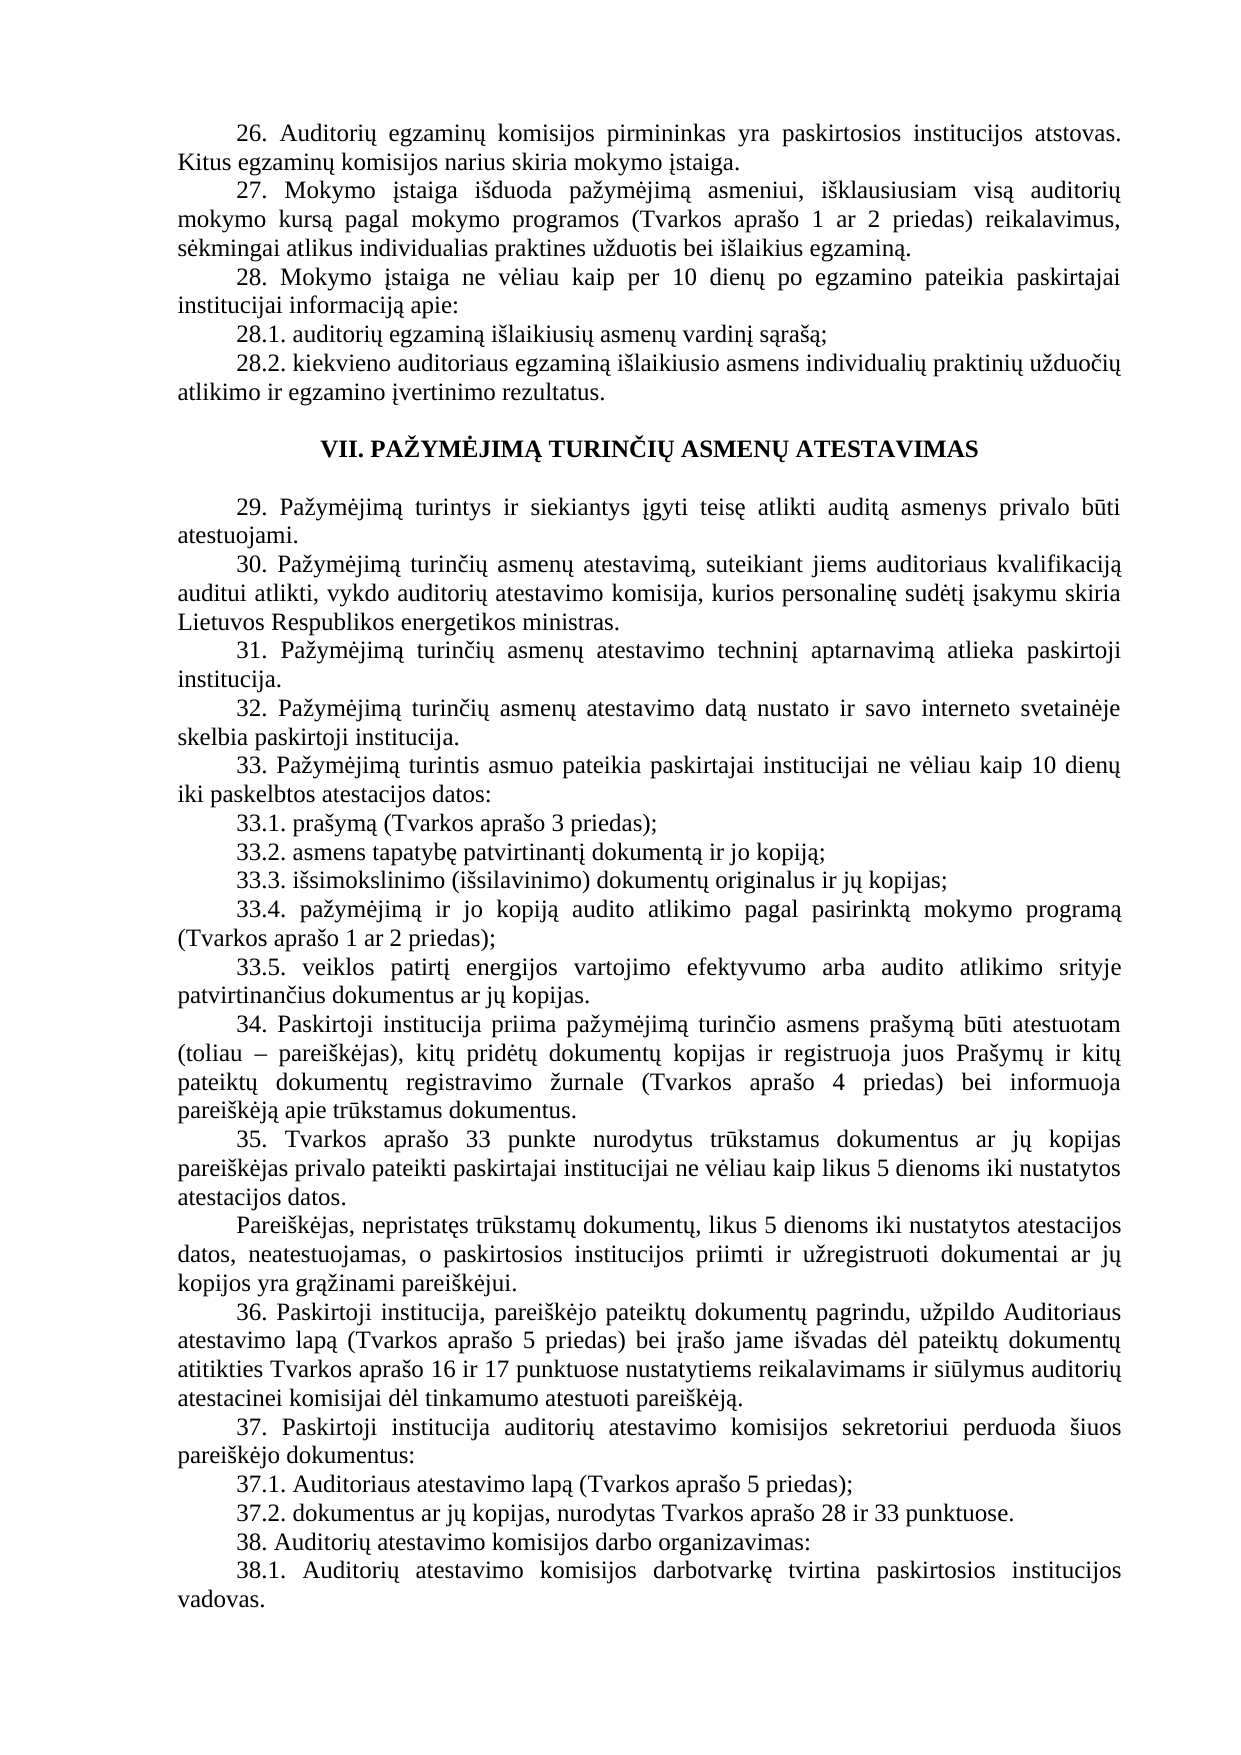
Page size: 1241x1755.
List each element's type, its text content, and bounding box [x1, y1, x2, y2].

text 38. Auditorių atestavimo komisijos darbo organizavimas: [177, 1527, 1122, 1556]
text 37.2. dokumentus ar jų kopijas, nurodytas Tvarkos aprašo 28 ir 33 punktuose. [177, 1498, 1122, 1527]
text 35. Tvarkos aprašo 33 punkte nurodytus trūkstamus dokumentus ar jų kopijas pareiškėjas privalo pateikti paskirtajai institucijai ne vėliau kaip likus 5 dienoms iki nustatytos atestacijos datos. [177, 1124, 1122, 1211]
text 33.4. pažymėjimą ir jo kopiją audito atlikimo pagal pasirinktą mokymo programą (Tvarkos aprašo 1 ar 2 priedas); [177, 894, 1122, 952]
text 33.2. asmens tapatybę patvirtinantį dokumentą ir jo kopiją; [177, 837, 1122, 866]
text 33.1. prašymą (Tvarkos aprašo 3 priedas); [177, 808, 1122, 837]
text 31. Pažymėjimą turinčių asmenų atestavimo techninį aptarnavimą atlieka paskirtoji institucija. [177, 636, 1122, 693]
text 38.1. Auditorių atestavimo komisijos darbotvarkę tvirtina paskirtosios institucijos vadovas. [177, 1556, 1122, 1613]
text 36. Paskirtoji institucija, pareiškėjo pateiktų dokumentų pagrindu, užpildo Auditoriaus atestavimo lapą (Tvarkos aprašo 5 priedas) bei įrašo jame išvadas dėl pateiktų dokumentų atitikties Tvarkos aprašo 16 ir 17 punktuose nustatytiems reikalavimams ir siūlymus auditorių atestacinei komisijai dėl tinkamumo atestuoti pareiškėją. [177, 1297, 1122, 1412]
text 33. Pažymėjimą turintis asmuo pateikia paskirtajai institucijai ne vėliau kaip 10 dienų iki paskelbtos atestacijos datos: [177, 751, 1122, 808]
text 27. Mokymo įstaiga išduoda pažymėjimą asmeniui, išklausiusiam visą auditorių mokymo kursą pagal mokymo programos (Tvarkos aprašo 1 ar 2 priedas) reikalavimus, sėkmingai atlikus individualias praktines užduotis bei išlaikius egzaminą. [177, 176, 1122, 262]
text VII. PAŽYMĖJIMĄ TURINČIŲ ASMENŲ ATESTAVIMAS [177, 434, 1122, 463]
text 34. Paskirtoji institucija priima pažymėjimą turinčio asmens prašymą būti atestuotam (toliau – pareiškėjas), kitų pridėtų dokumentų kopijas ir registruoja juos Prašymų ir kitų pateiktų dokumentų registravimo žurnale (Tvarkos aprašo 4 priedas) bei informuoja pareiškėją apie trūkstamus dokumentus. [177, 1009, 1122, 1124]
text 28.2. kiekvieno auditoriaus egzaminą išlaikiusio asmens individualių praktinių užduočių atlikimo ir egzamino įvertinimo rezultatus. [177, 348, 1122, 406]
text 32. Pažymėjimą turinčių asmenų atestavimo datą nustato ir savo interneto svetainėje skelbia paskirtoji institucija. [177, 693, 1122, 751]
text Pareiškėjas, nepristatęs trūkstamų dokumentų, likus 5 dienoms iki nustatytos atestacijos datos, neatestuojamas, o paskirtosios institucijos priimti ir užregistruoti dokumentai ar jų kopijos yra grąžinami pareiškėjui. [177, 1211, 1122, 1297]
text 28.1. auditorių egzaminą išlaikiusių asmenų vardinį sąrašą; [177, 319, 1122, 348]
text 33.5. veiklos patirtį energijos vartojimo efektyvumo arba audito atlikimo srityje patvirtinančius dokumentus ar jų kopijas. [177, 952, 1122, 1009]
text 30. Pažymėjimą turinčių asmenų atestavimą, suteikiant jiems auditoriaus kvalifikaciją auditui atlikti, vykdo auditorių atestavimo komisija, kurios personalinę sudėtį įsakymu skiria Lietuvos Respublikos energetikos ministras. [177, 549, 1122, 636]
text 37. Paskirtoji institucija auditorių atestavimo komisijos sekretoriui perduoda šiuos pareiškėjo dokumentus: [177, 1412, 1122, 1469]
text 29. Pažymėjimą turintys ir siekiantys įgyti teisę atlikti auditą asmenys privalo būti atestuojami. [177, 492, 1122, 549]
text 33.3. išsimokslinimo (išsilavinimo) dokumentų originalus ir jų kopijas; [177, 866, 1122, 894]
text 26. Auditorių egzaminų komisijos pirmininkas yra paskirtosios institucijos atstovas. Kitus egzaminų komisijos narius skiria mokymo įstaiga. [177, 118, 1122, 176]
text 28. Mokymo įstaiga ne vėliau kaip per 10 dienų po egzamino pateikia paskirtajai institucijai informaciją apie: [177, 262, 1122, 319]
text 37.1. Auditoriaus atestavimo lapą (Tvarkos aprašo 5 priedas); [177, 1469, 1122, 1498]
